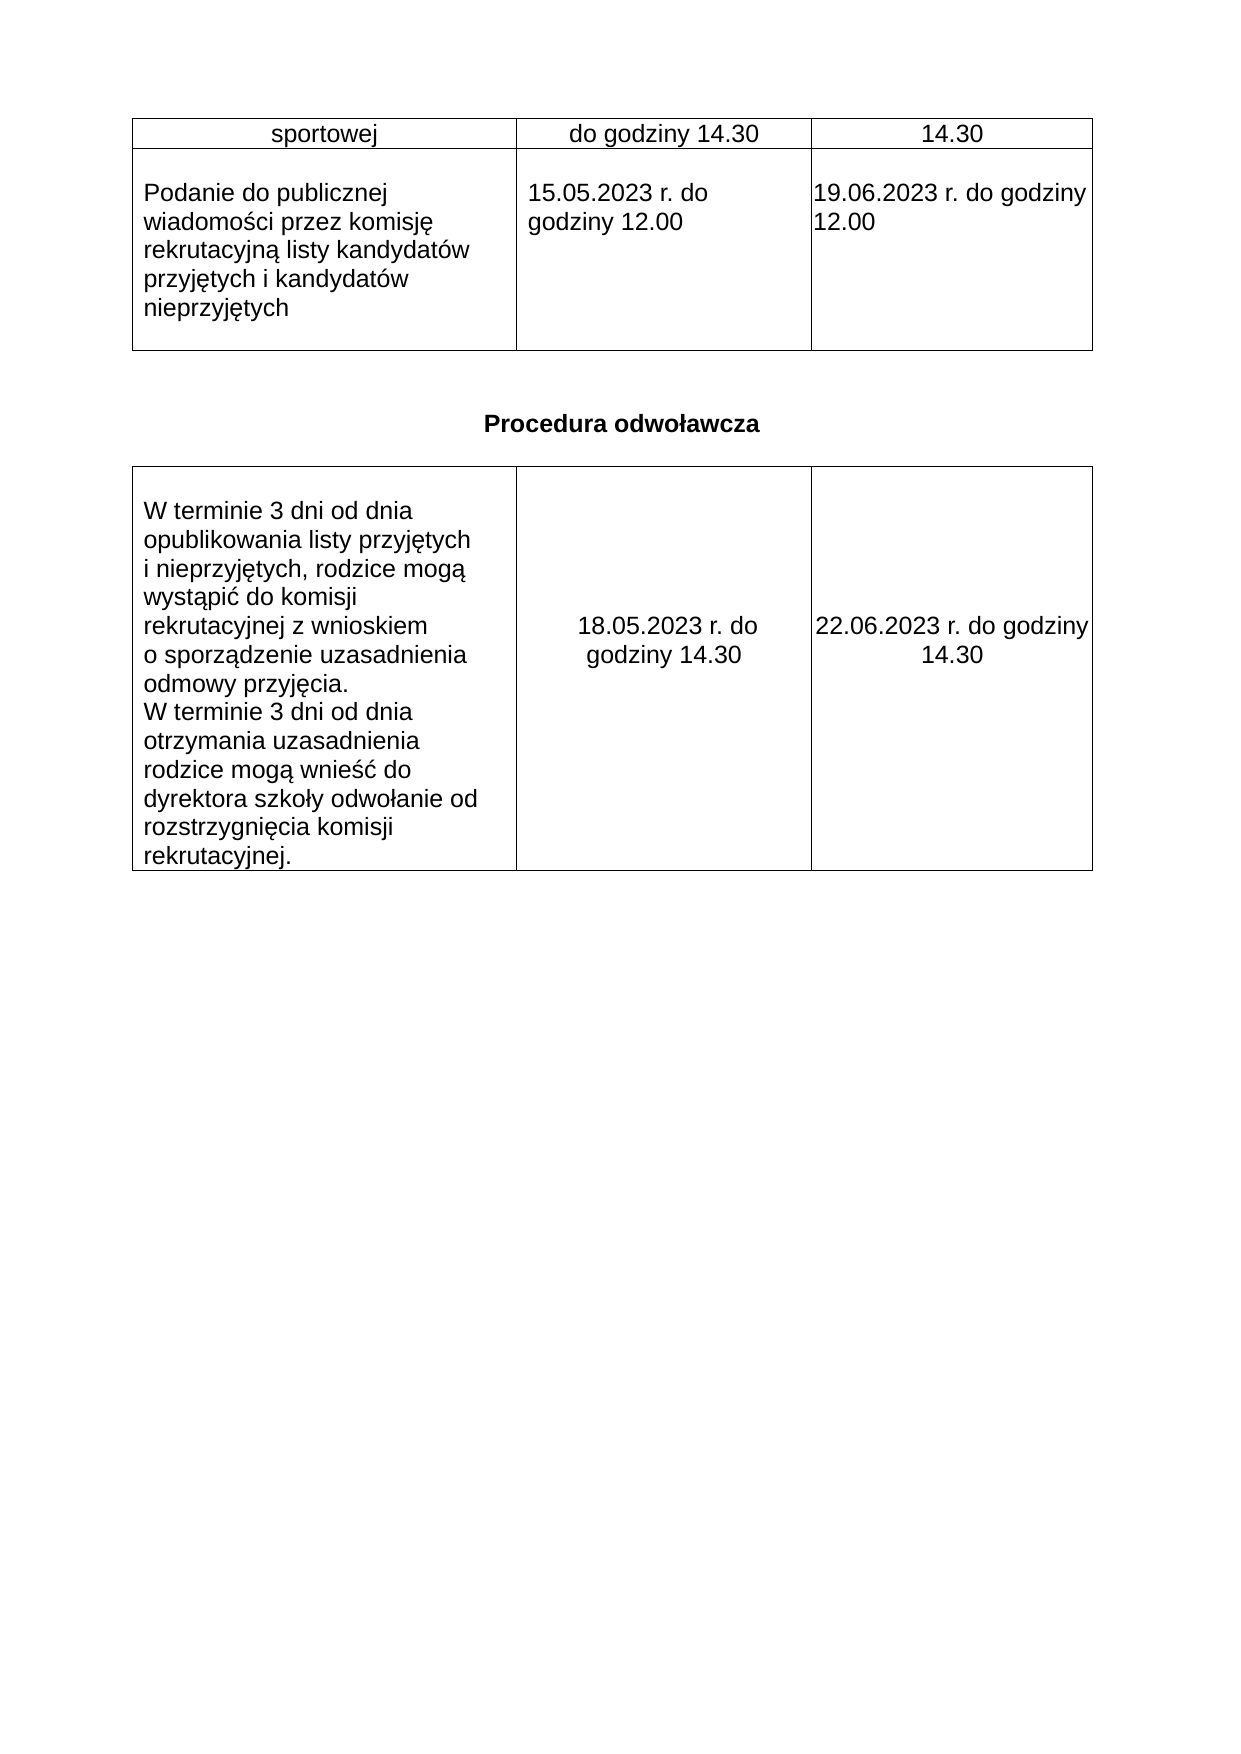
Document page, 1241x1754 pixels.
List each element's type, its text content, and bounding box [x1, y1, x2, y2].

table_cell 14.30 [812, 119, 1092, 148]
table_header W terminie 3 dni od dnia opublikowania listy przyjętych i nieprzyjętych, rodzice mogą wystąpić do komisji rekrutacyjnej z wnioskiem o sporządzenie uzasadnienia odmowy przyjęcia. W terminie 3 dni od dnia otrzymania uzasadnienia rodzice mogą wnieść do dyrektora szkoły odwołanie od rozstrzygnięcia komisji rekrutacyjnej. [133, 467, 516, 870]
table_header [121, 118, 1122, 409]
table_cell Podanie do publicznej wiadomości przez komisję rekrutacyjną listy kandydatów przyjętych i kandydatów nieprzyjętych [133, 149, 516, 350]
table_cell 19.06.2023 r. do godziny 12.00 [812, 149, 1092, 350]
table_cell 15.05.2023 r. do godziny 12.00 [517, 149, 811, 350]
table_header 22.06.2023 r. do godziny 14.30 [812, 467, 1092, 870]
table_cell sportowej [133, 119, 516, 148]
table_cell do godziny 14.30 [517, 119, 811, 148]
table_cell Procedura odwoławcza [121, 409, 1122, 871]
table_header 18.05.2023 r. do godziny 14.30 [517, 467, 811, 870]
